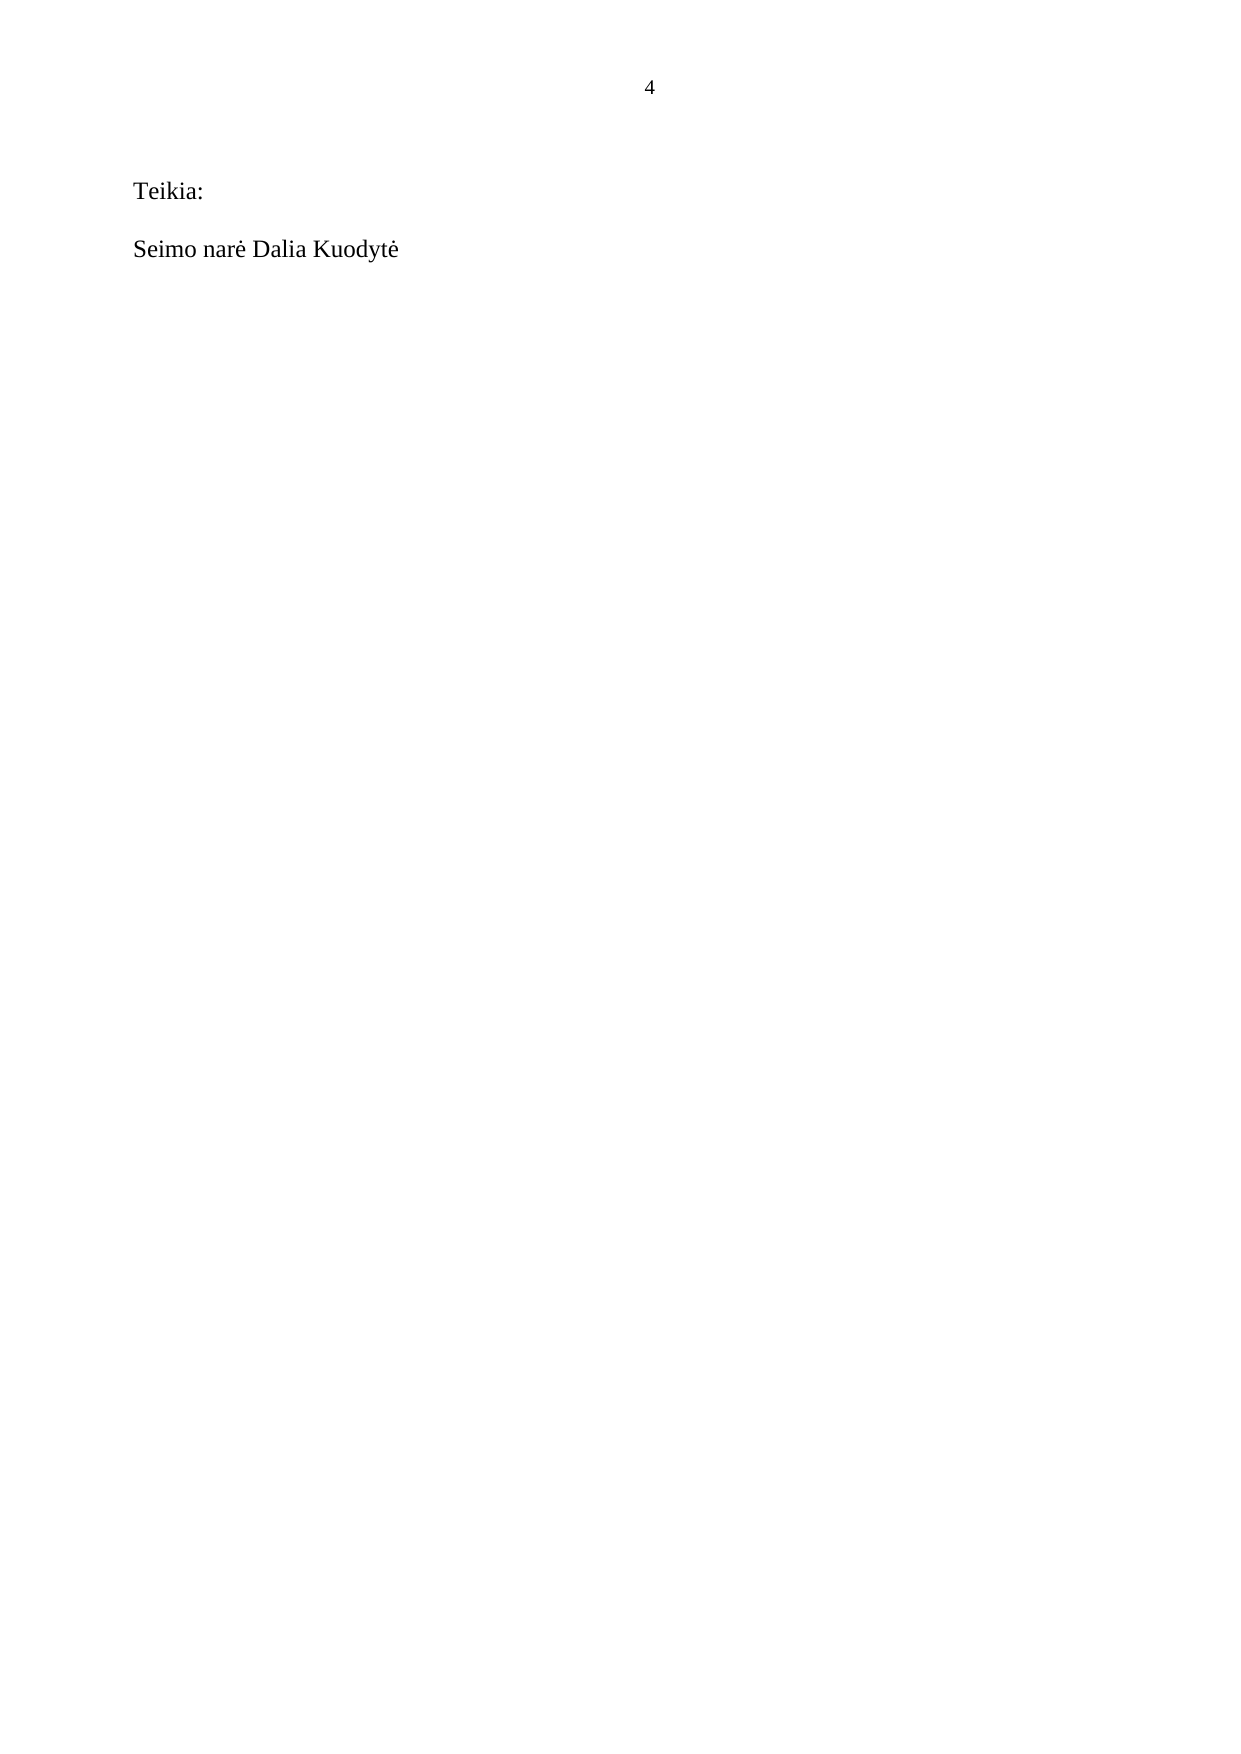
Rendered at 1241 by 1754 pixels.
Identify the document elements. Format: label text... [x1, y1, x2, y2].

text Seimo narė Dalia Kuodytė [133, 234, 1166, 263]
text Teikia: [133, 176, 1166, 205]
